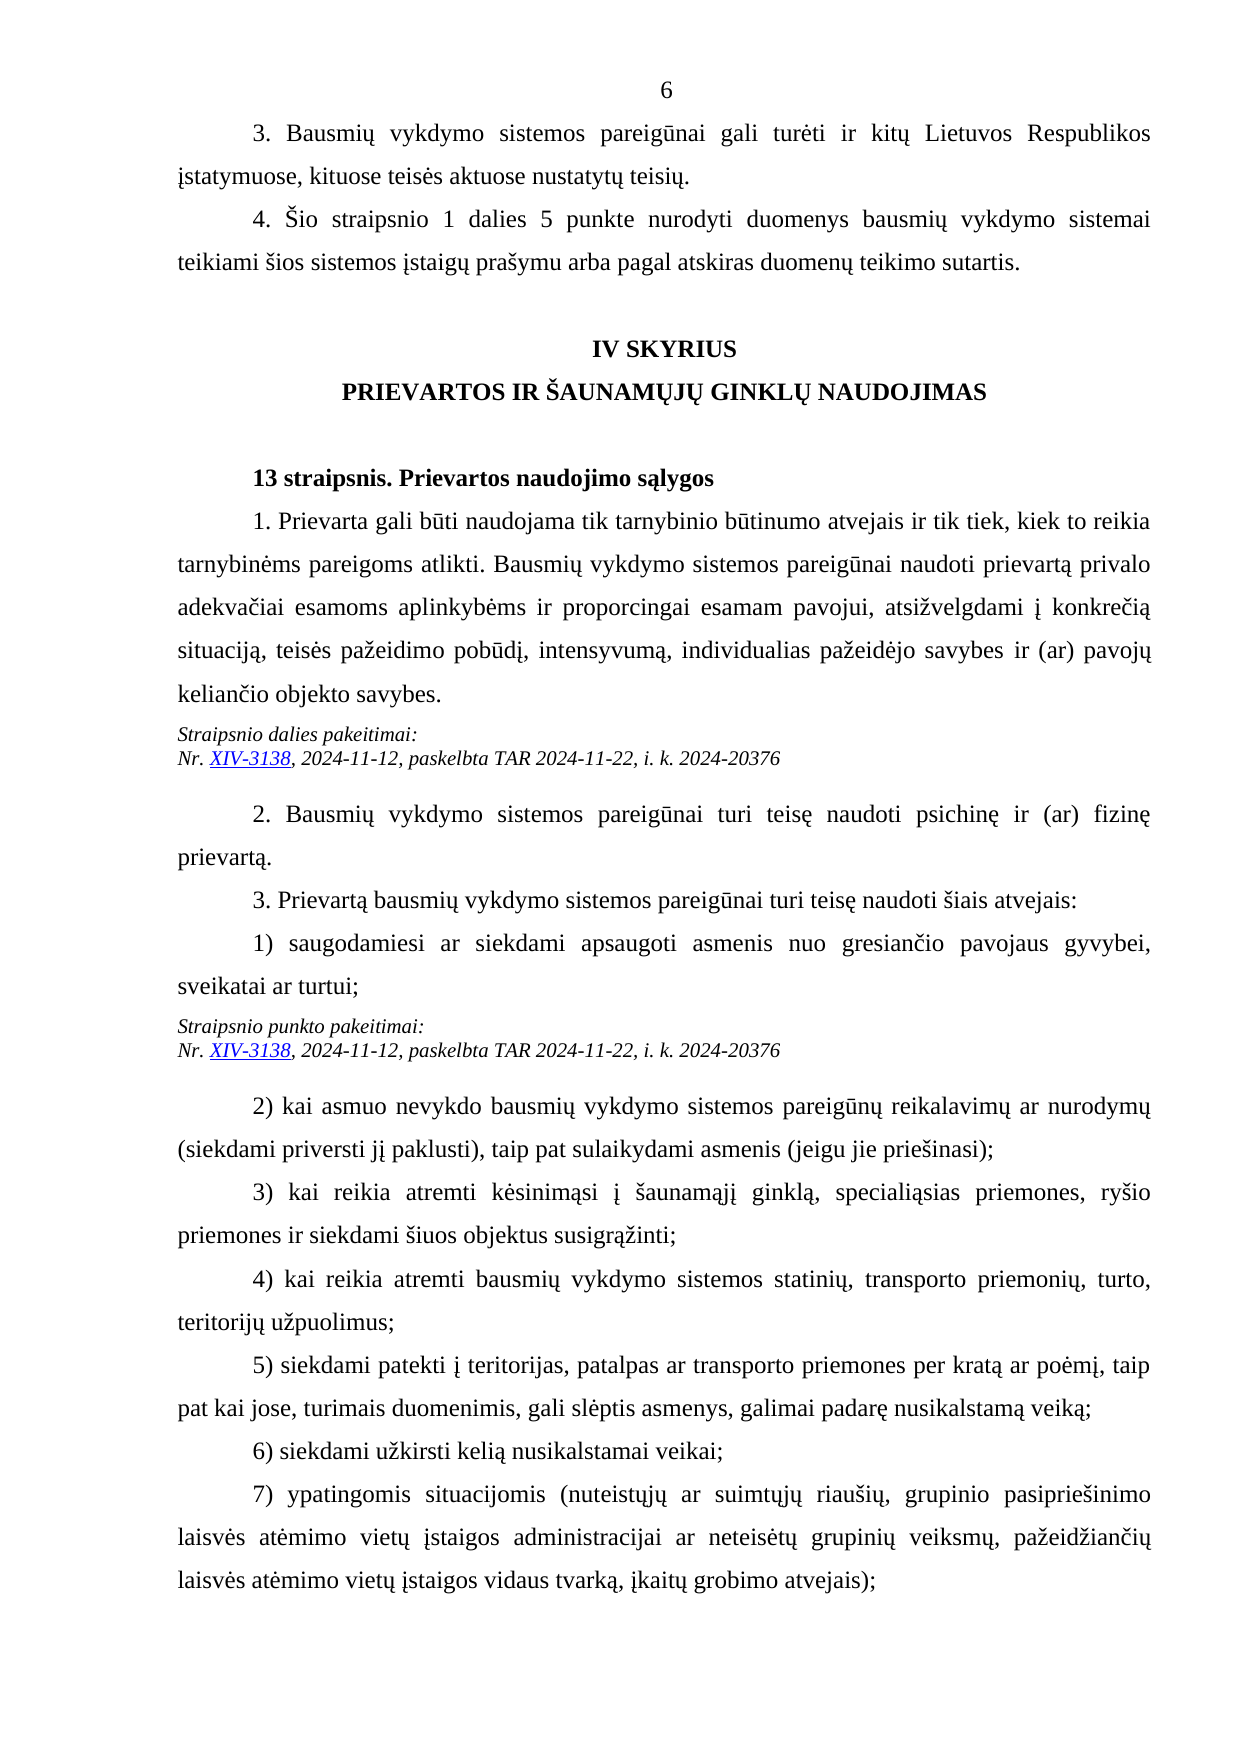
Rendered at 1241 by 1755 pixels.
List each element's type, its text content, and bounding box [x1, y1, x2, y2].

text Nr. XIV-3138, 2024-11-12, paskelbta TAR 2024-11-22, i. k. 2024-20376 [177, 1038, 1152, 1062]
text IV SKYRIUS [177, 334, 1152, 362]
text 3. Prievartą bausmių vykdymo sistemos pareigūnai turi teisę naudoti šiais atvejais: [177, 885, 1152, 914]
text 5) siekdami patekti į teritorijas, patalpas ar transporto priemones per kratą ar poėmį, taip pat kai jose, turimais duomenimis, gali slėptis asmenys, galimai padarę nusikalstamą veiką; [177, 1350, 1152, 1422]
text 4. Šio straipsnio 1 dalies 5 punkte nurodyti duomenys bausmių vykdymo sistemai teikiami šios sistemos įstaigų prašymu arba pagal atskiras duomenų teikimo sutartis. [177, 204, 1152, 276]
text 13 straipsnis. Prievartos naudojimo sąlygos [177, 463, 1152, 492]
text 3) kai reikia atremti kėsinimąsi į šaunamąjį ginklą, specialiąsias priemones, ryšio priemones ir siekdami šiuos objektus susigrąžinti; [177, 1177, 1152, 1249]
text Straipsnio punkto pakeitimai: [177, 1014, 1152, 1038]
text 2) kai asmuo nevykdo bausmių vykdymo sistemos pareigūnų reikalavimų ar nurodymų (siekdami priversti jį paklusti), taip pat sulaikydami asmenis (jeigu jie priešinasi); [177, 1091, 1152, 1163]
text 4) kai reikia atremti bausmių vykdymo sistemos statinių, transporto priemonių, turto, teritorijų užpuolimus; [177, 1264, 1152, 1336]
text 1) saugodamiesi ar siekdami apsaugoti asmenis nuo gresiančio pavojaus gyvybei, sveikatai ar turtui; [177, 928, 1152, 1000]
text 3. Bausmių vykdymo sistemos pareigūnai gali turėti ir kitų Lietuvos Respublikos įstatymuose, kituose teisės aktuose nustatytų teisių. [177, 118, 1152, 190]
text Nr. XIV-3138, 2024-11-12, paskelbta TAR 2024-11-22, i. k. 2024-20376 [177, 746, 1152, 770]
text 2. Bausmių vykdymo sistemos pareigūnai turi teisę naudoti psichinę ir (ar) fizinę prievartą. [177, 799, 1152, 871]
text 1. Prievarta gali būti naudojama tik tarnybinio būtinumo atvejais ir tik tiek, kiek to reikia tarnybinėms pareigoms atlikti. Bausmių vykdymo sistemos pareigūnai naudoti prievartą privalo adekvačiai esamoms aplinkybėms ir proporcingai esamam pavojui, atsižvelgdami į konkrečią situaciją, teisės pažeidimo pobūdį, intensyvumą, individualias pažeidėjo savybes ir (ar) pavojų keliančio objekto savybes. [177, 506, 1152, 707]
text PRIEVARTOS IR ŠAUNAMŲJŲ GINKLŲ NAUDOJIMAS [177, 377, 1152, 406]
text 7) ypatingomis situacijomis (nuteistųjų ar suimtųjų riaušių, grupinio pasipriešinimo laisvės atėmimo vietų įstaigos administracijai ar neteisėtų grupinių veiksmų, pažeidžiančių laisvės atėmimo vietų įstaigos vidaus tvarką, įkaitų grobimo atvejais); [177, 1479, 1152, 1594]
text 6) siekdami užkirsti kelią nusikalstamai veikai; [177, 1436, 1152, 1465]
text Straipsnio dalies pakeitimai: [177, 722, 1152, 746]
